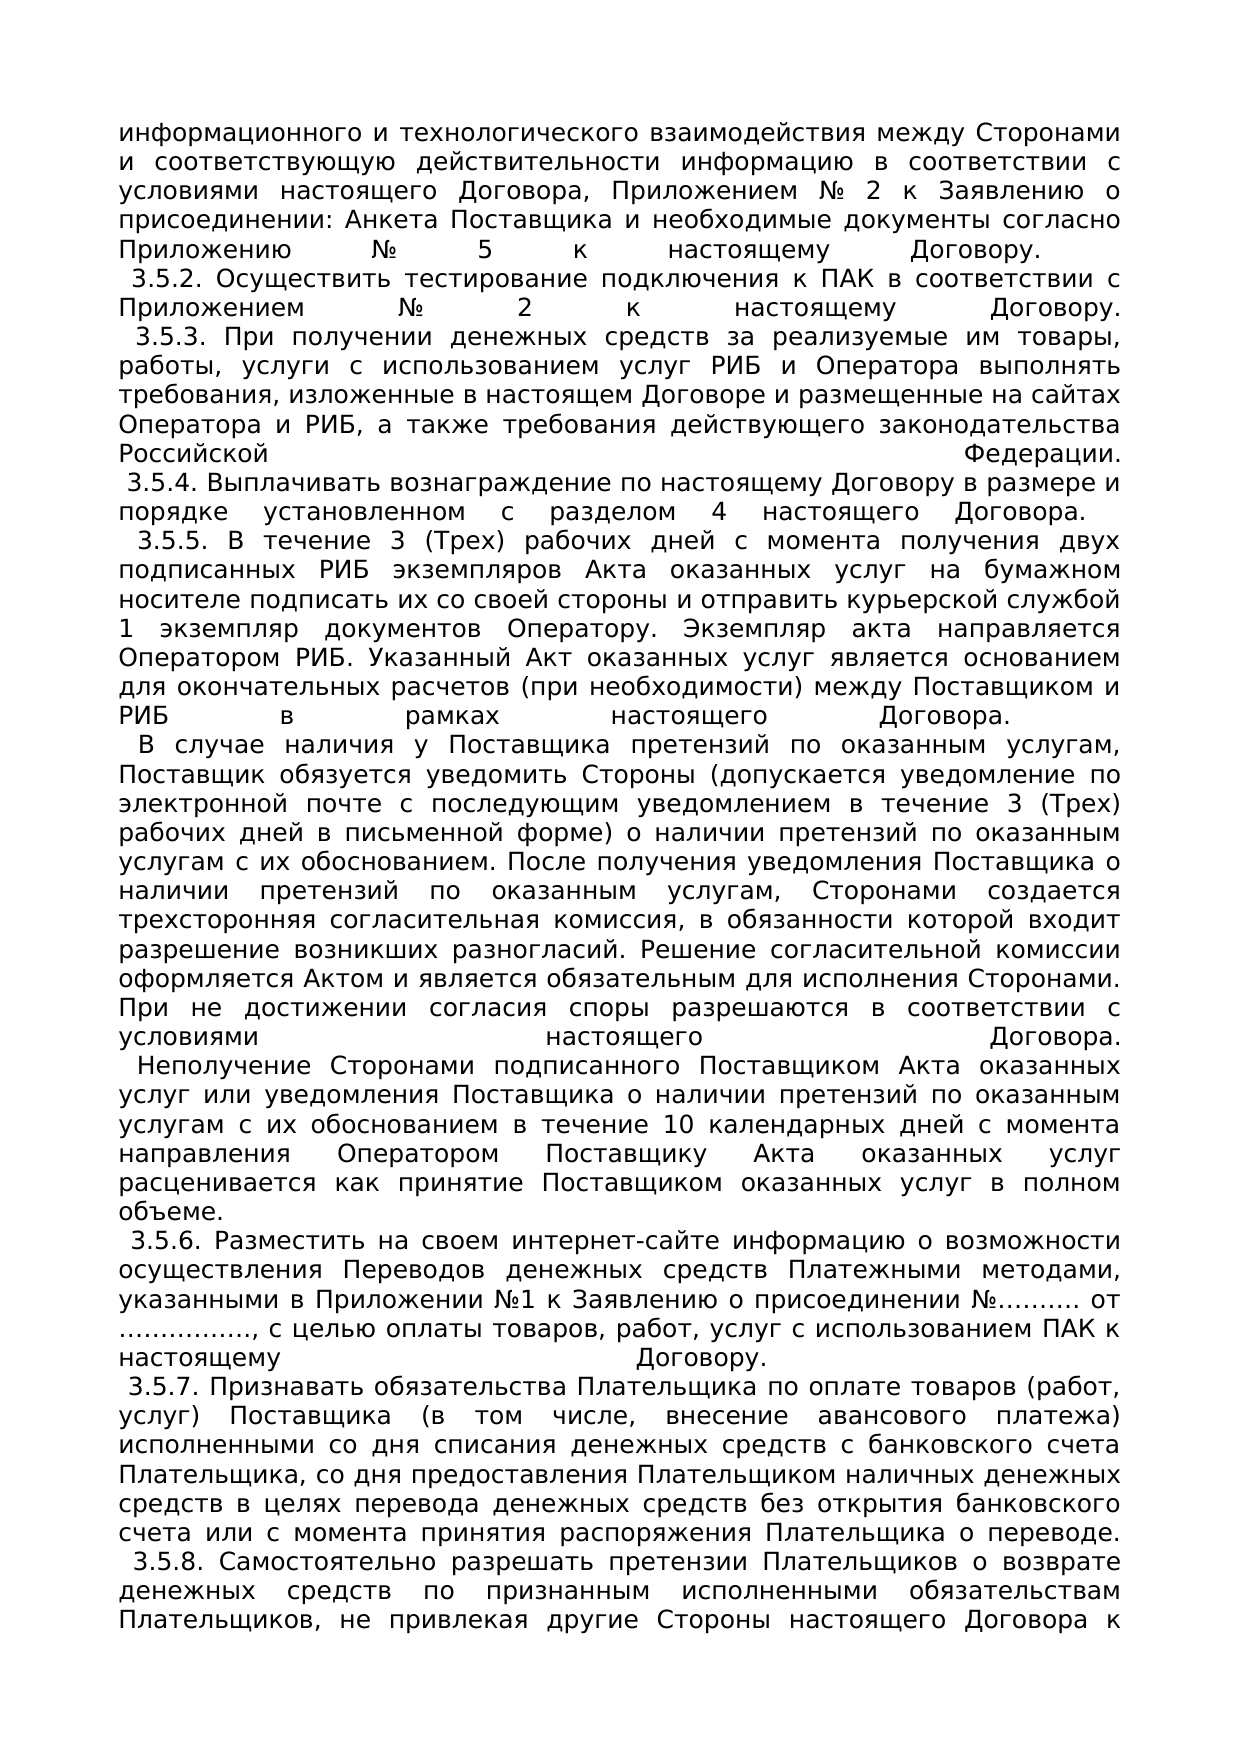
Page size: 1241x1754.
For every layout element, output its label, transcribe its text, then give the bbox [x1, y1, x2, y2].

text информационного и технологического взаимодействия между Сторонами и соответствующую действительности информацию в соответствии с условиями настоящего Договора, Приложением № 2 к Заявлению о присоединении: Анкета Поставщика и необходимые документы согласно Приложению № 5 к настоящему Договору. 3.5.2. Осуществить тестирование подключения к ПАК в соответствии с Приложением № 2 к настоящему Договору. 3.5.3. При получении денежных средств за реализуемые им товары, работы, услуги с использованием услуг РИБ и Оператора выполнять требования, изложенные в настоящем Договоре и размещенные на сайтах Оператора и РИБ, а также требования действующего законодательства Российской Федерации. 3.5.4. Выплачивать вознаграждение по настоящему Договору в размере и порядке установленном с разделом 4 настоящего Договора. 3.5.5. В течение 3 (Трех) рабочих дней с момента получения двух подписанных РИБ экземпляров Акта оказанных услуг на бумажном носителе подписать их со своей стороны и отправить курьерской службой 1 экземпляр документов Оператору. Экземпляр акта направляется Оператором РИБ. Указанный Акт оказанных услуг является основанием для окончательных расчетов (при необходимости) между Поставщиком и РИБ в рамках настоящего Договора. В случае наличия у Поставщика претензий по оказанным услугам, Поставщик обязуется уведомить Стороны (допускается уведомление по электронной почте с последующим уведомлением в течение 3 (Трех) рабочих дней в письменной форме) о наличии претензий по оказанным услугам с их обоснованием. После получения уведомления Поставщика о наличии претензий по оказанным услугам, Сторонами создается трехсторонняя согласительная комиссия, в обязанности которой входит разрешение возникших разногласий. Решение согласительной комиссии оформляется Актом и является обязательным для исполнения Сторонами. При не достижении согласия споры разрешаются в соответствии с условиями настоящего Договора. Неполучение Сторонами подписанного Поставщиком Акта оказанных услуг или уведомления Поставщика о наличии претензий по оказанным услугам с их обоснованием в течение 10 календарных дней с момента направления Оператором Поставщику Акта оказанных услуг расценивается как принятие Поставщиком оказанных услуг в полном объеме. 3.5.6. Разместить на своем интернет-сайте информацию о возможности осуществления Переводов денежных средств Платежными методами, указанными в Приложении №1 к Заявлению о присоединении №………. от ……………., с целью оплаты товаров, работ, услуг с использованием ПАК к настоящему Договору. 3.5.7. Признавать обязательства Плательщика по оплате товаров (работ, услуг) Поставщика (в том числе, внесение авансового платежа) исполненными со дня списания денежных средств с банковского счета Плательщика, со дня предоставления Плательщиком наличных денежных средств в целях перевода денежных средств без открытия банковского счета или с момента принятия распоряжения Плательщика о переводе. 3.5.8. Самостоятельно разрешать претензии Плательщиков о возврате денежных средств по признанным исполненными обязательствам Плательщиков, не привлекая другие Стороны настоящего Договора к [118, 118, 1122, 1635]
